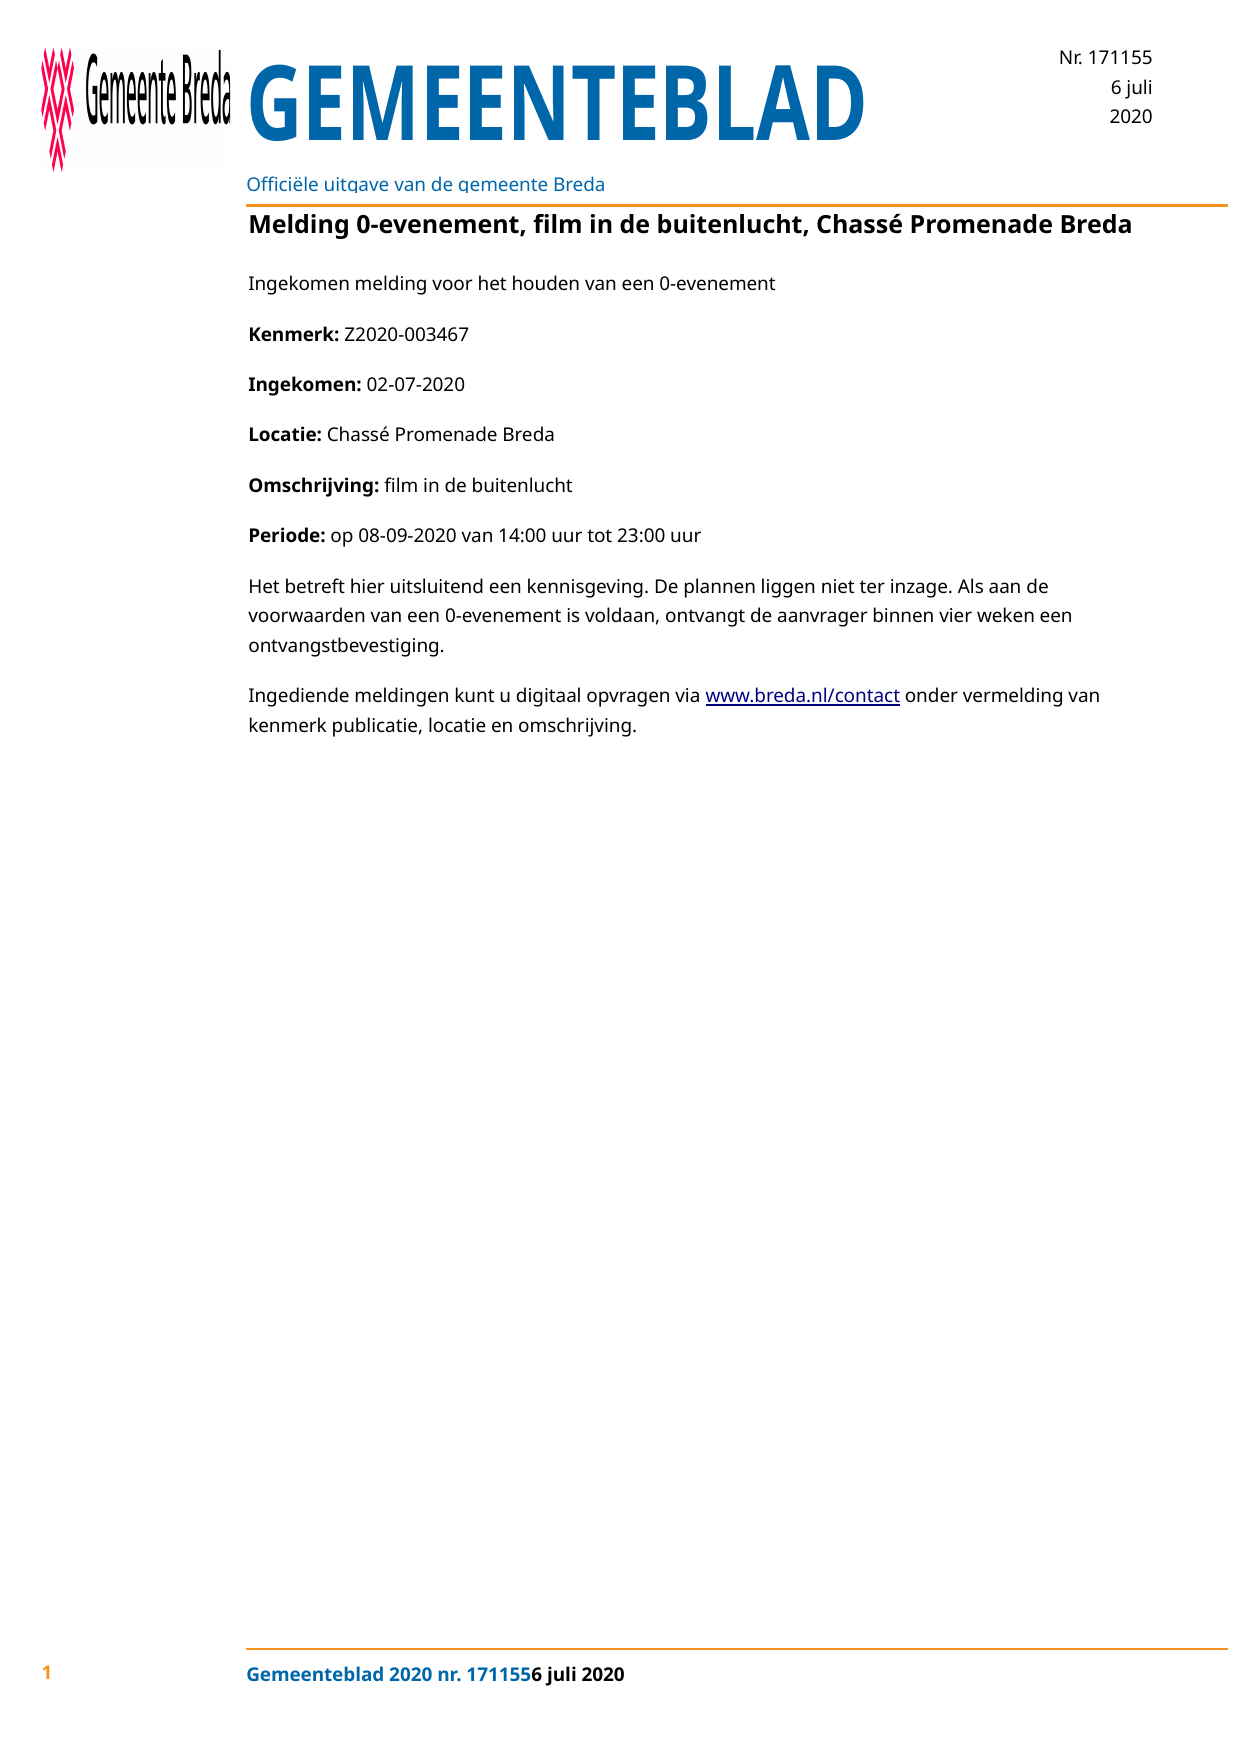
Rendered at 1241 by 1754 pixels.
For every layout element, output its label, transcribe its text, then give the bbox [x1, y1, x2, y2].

text Omschrijving: film in de buitenlucht [248, 472, 1152, 498]
text Melding 0-evenement, film in de buitenlucht, Chassé Promenade Breda [248, 207, 1152, 241]
text Ingekomen: 02-07-2020 [248, 371, 1152, 397]
text Kenmerk: Z2020-003467 [248, 321, 1152, 346]
text Periode: op 08-09-2020 van 14:00 uur tot 23:00 uur [248, 522, 1152, 548]
text Ingediende meldingen kunt u digitaal opvragen via www.breda.nl/contact onder vermelding van kenmerk publicatie, locatie en omschrijving. [248, 682, 1152, 738]
text Het betreft hier uitsluitend een kennisgeving. De plannen liggen niet ter inzage. Als aan de voorwaarden van een 0-evenement is voldaan, ontvangt de aanvrager binnen vier weken een ontvangstbevestiging. [248, 573, 1152, 658]
picture [41, 47, 231, 172]
text Locatie: Chassé Promenade Breda [248, 422, 1152, 447]
text Ingekomen melding voor het houden van een 0-evenement [248, 270, 1152, 296]
